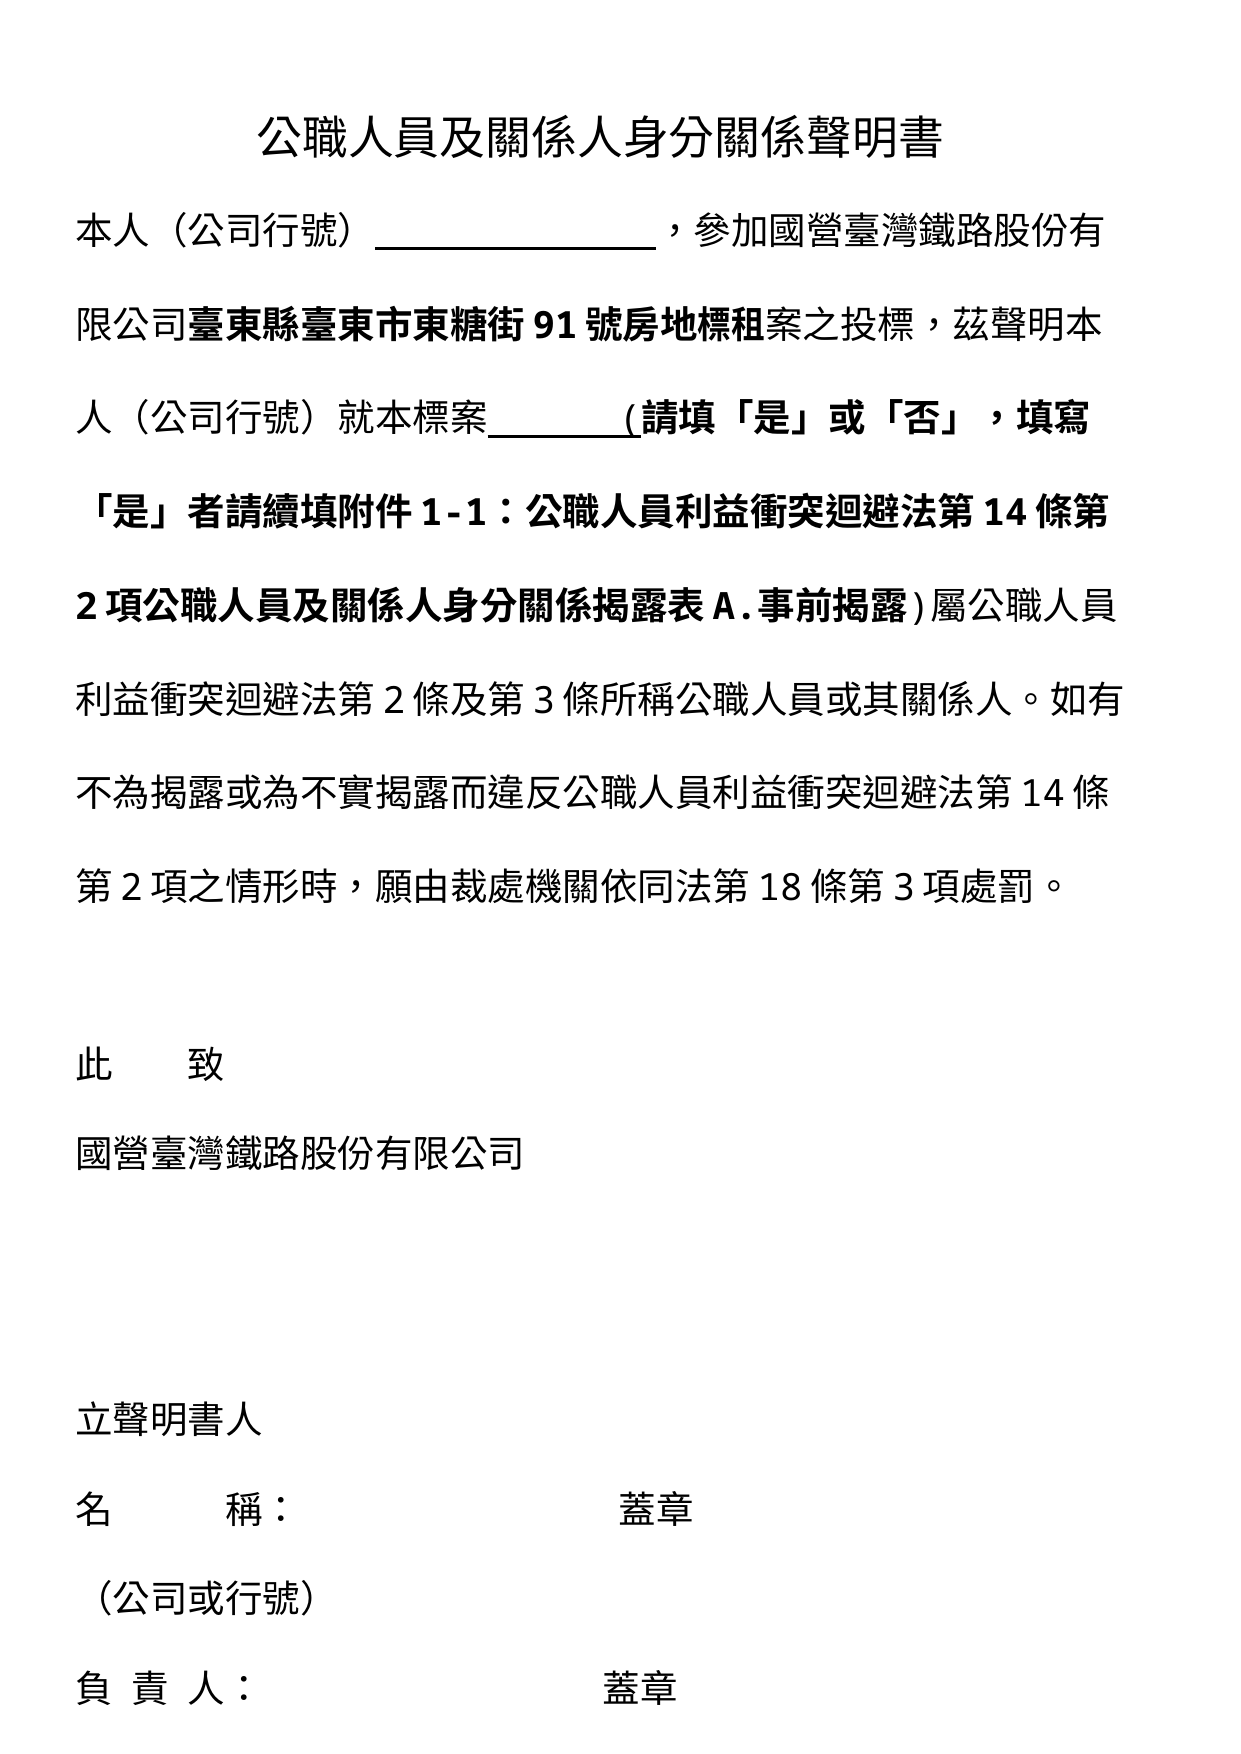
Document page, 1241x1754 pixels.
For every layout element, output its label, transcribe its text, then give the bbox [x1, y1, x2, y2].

text 名 稱： 蓋章 [75, 1465, 1125, 1528]
text （公司或行號） [75, 1555, 1125, 1617]
text 國營臺灣鐵路股份有限公司 [75, 1110, 1125, 1172]
text 負 責 人： 蓋章 [75, 1644, 1125, 1707]
text 立聲明書人 [75, 1376, 1125, 1438]
text 本人（公司行號） ，參加國營臺灣鐵路股份有限公司臺東縣臺東市東糖街91號房地標租案之投標，茲聲明本人（公司行號）就本標案 (請填「是」或「否」，填寫「是」者請續填附件1-1：公職人員利益衝突迴避法第14條第2項公職人員及關係人身分關係揭露表A.事前揭露)屬公職人員利益衝突迴避法第2條及第3條所稱公職人員或其關係人。如有不為揭露或為不實揭露而違反公職人員利益衝突迴避法第14條第2項之情形時，願由裁處機關依同法第18條第3項處罰。 [75, 186, 1125, 905]
text 公職人員及關係人身分關係聲明書 [75, 61, 1125, 186]
text 此 致 [75, 1020, 1125, 1083]
